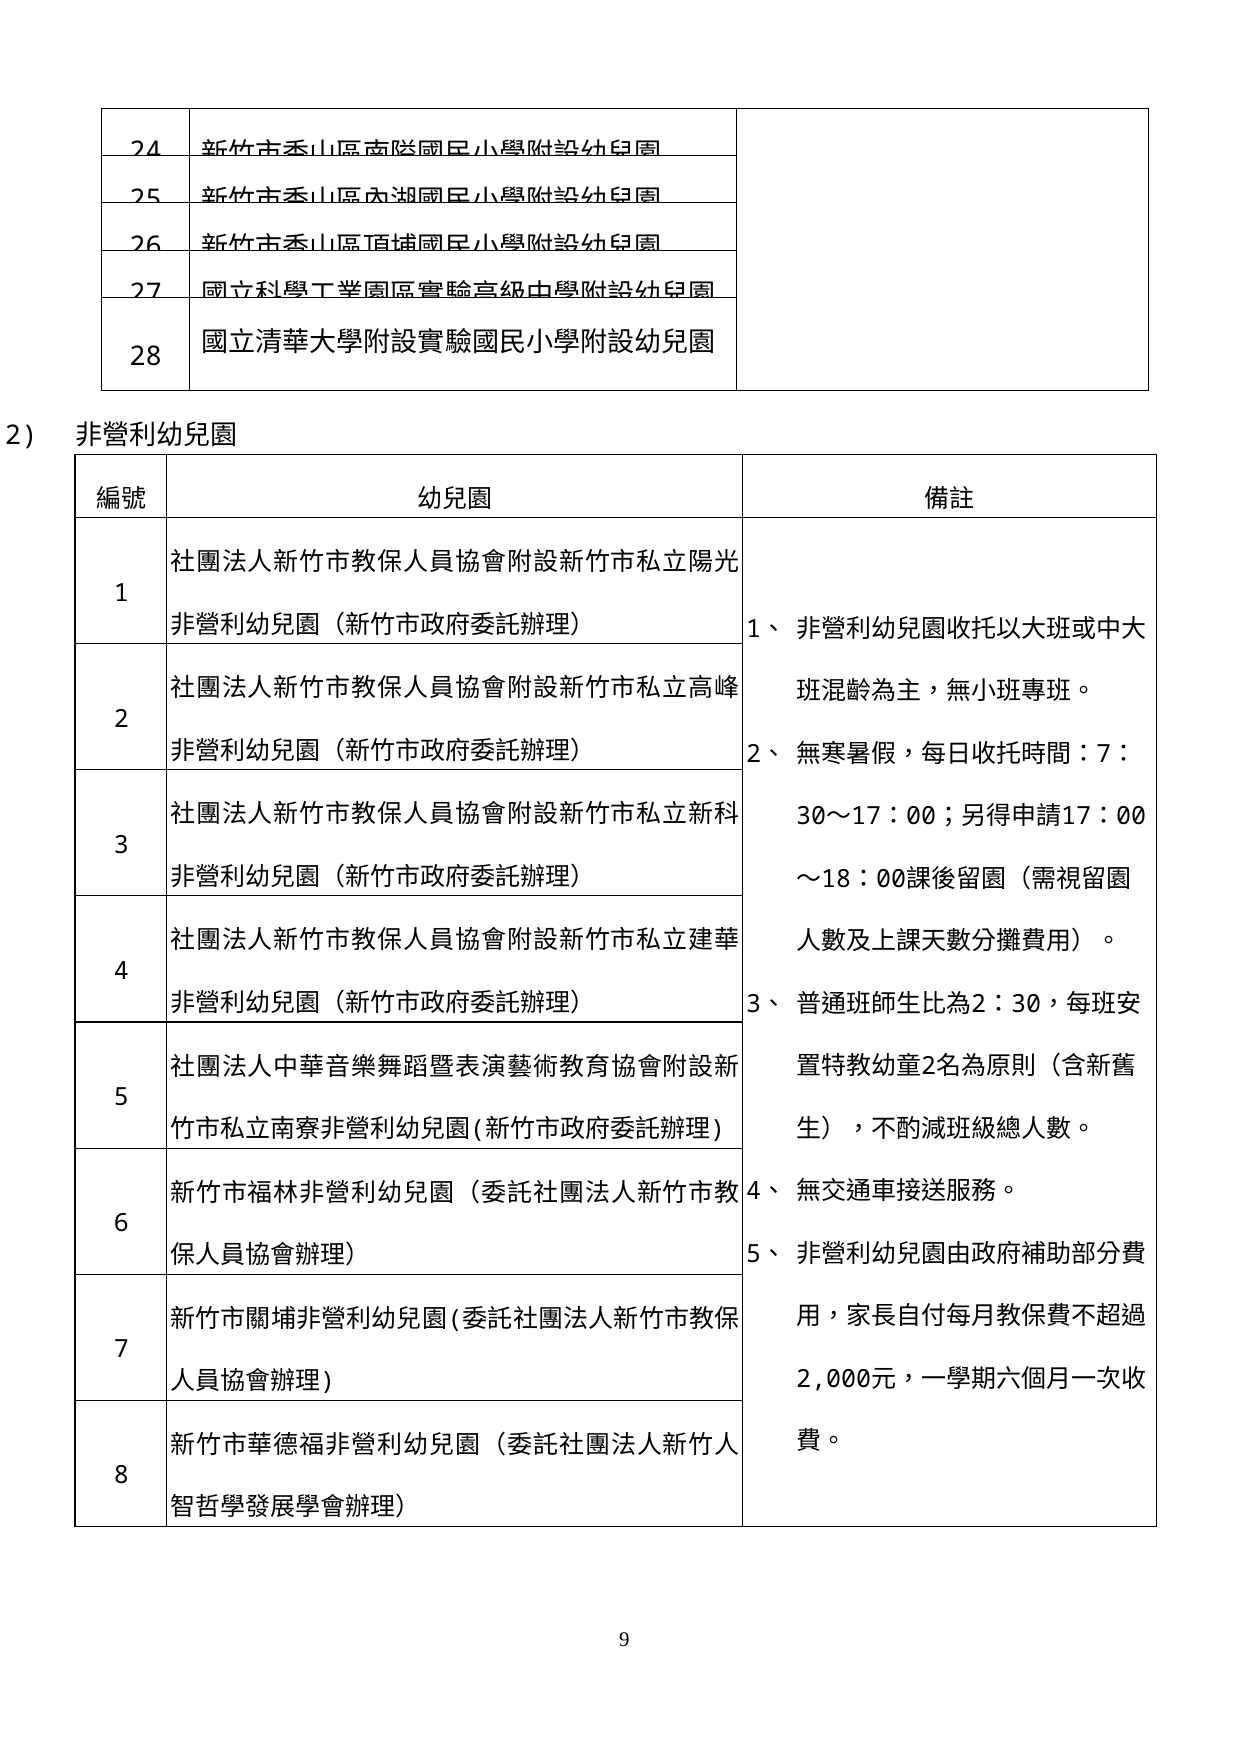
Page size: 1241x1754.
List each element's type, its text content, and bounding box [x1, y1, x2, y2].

table_cell 新竹市香山區頂埔國民小學附設幼兒園 [190, 203, 736, 249]
table_cell 新竹市香山區內湖國民小學附設幼兒園 [190, 156, 736, 202]
table_cell 非營利幼兒園收托以大班或中大班混齡為主，無小班專班。 無寒暑假，每日收托時間：7：30～17：00；另得申請17：00～18：00課後留園（需視留園人數及上課天數分攤費用）。 普通班師生比為2：30，每班安置特教幼童2名為原則（含新舊生），不酌減班級總人數。 無交通車接送服務。 非營利幼兒園由政府補助部分費用，家長自付每月教保費不超過2,000元，一學期六個月一次收費。 [743, 518, 1156, 1526]
table_cell 新竹市關埔非營利幼兒園(委託社團法人新竹市教保人員協會辦理) [167, 1275, 742, 1399]
table_cell 國立清華大學附設實驗國民小學附設幼兒園 (四維校區、TOS校區) [190, 298, 736, 390]
table_header 備註 [743, 455, 1156, 517]
table_cell 1 [76, 518, 166, 643]
table_cell 社團法人新竹市教保人員協會附設新竹市私立陽光非營利幼兒園（新竹市政府委託辦理） [167, 518, 742, 643]
table_cell 4 [76, 896, 166, 1021]
table_cell 社團法人新竹市教保人員協會附設新竹市私立建華非營利幼兒園（新竹市政府委託辦理） [167, 896, 742, 1021]
table_cell 2 [76, 644, 166, 769]
table_cell 28 [102, 298, 189, 390]
table_cell 5 [76, 1023, 166, 1147]
list 非營利幼兒園 [0, 391, 1173, 454]
table_cell 新竹市華德福非營利幼兒園（委託社團法人新竹人智哲學發展學會辦理） [167, 1401, 742, 1526]
table_cell 24 [102, 109, 189, 155]
table_cell 社團法人新竹市教保人員協會附設新竹市私立新科非營利幼兒園（新竹市政府委託辦理） [167, 770, 742, 895]
table_header 幼兒園 [167, 455, 742, 517]
table_cell 26 [102, 203, 189, 249]
table_cell 6 [76, 1149, 166, 1273]
table_cell 社團法人新竹市教保人員協會附設新竹市私立高峰非營利幼兒園（新竹市政府委託辦理） [167, 644, 742, 769]
table_cell 新竹市香山區南隘國民小學附設幼兒園 [190, 109, 736, 155]
table_cell [737, 109, 1148, 390]
table_cell 國立科學工業園區實驗高級中學附設幼兒園 [190, 251, 736, 297]
table_cell 社團法人中華音樂舞蹈暨表演藝術教育協會附設新竹市私立南寮非營利幼兒園(新竹市政府委託辦理) [167, 1023, 742, 1147]
table_cell 7 [76, 1275, 166, 1399]
table_cell 27 [102, 251, 189, 297]
table_cell 3 [76, 770, 166, 895]
table_header 編號 [76, 455, 166, 517]
table_cell 25 [102, 156, 189, 202]
table_cell 8 [76, 1401, 166, 1526]
table_cell 新竹市福林非營利幼兒園（委託社團法人新竹市教保人員協會辦理） [167, 1149, 742, 1273]
